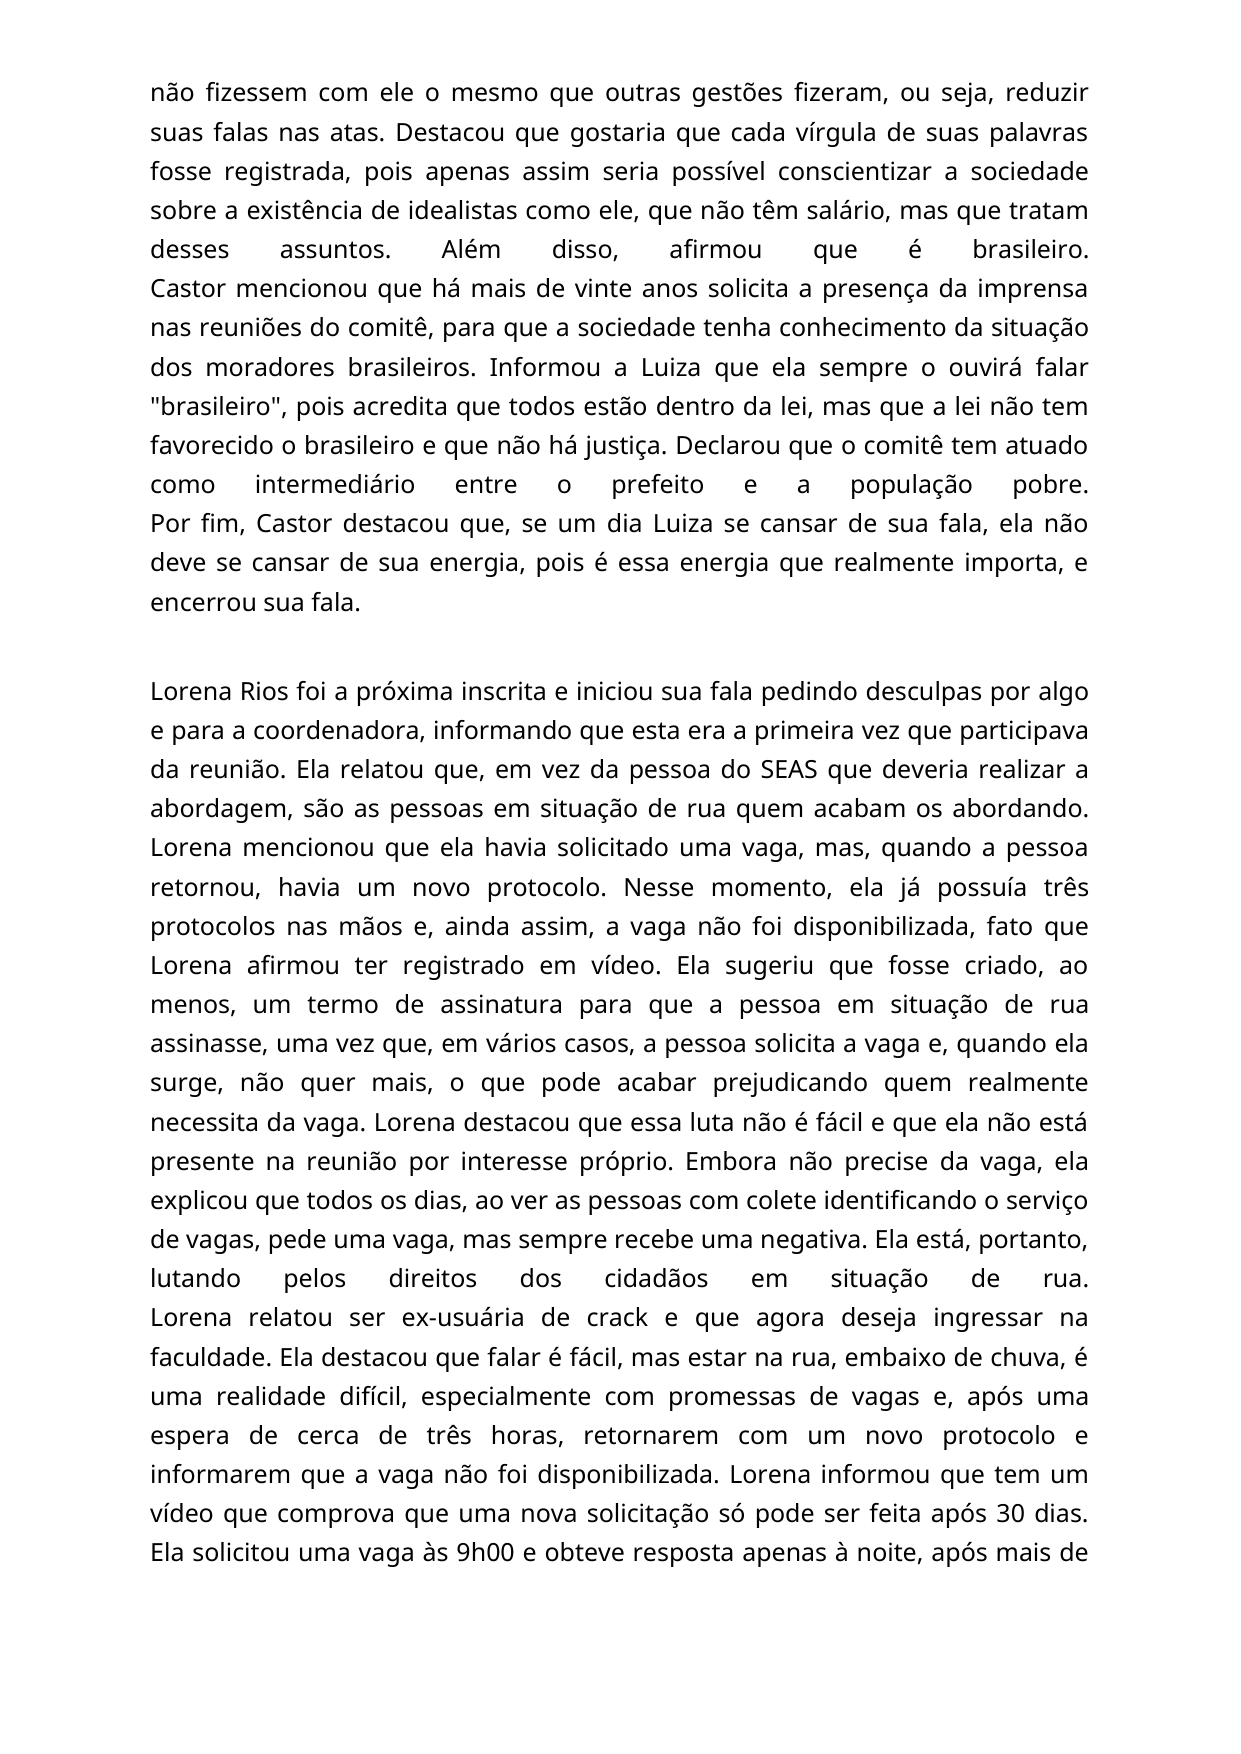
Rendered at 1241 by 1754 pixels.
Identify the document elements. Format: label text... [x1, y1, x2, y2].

text não fizessem com ele o mesmo que outras gestões fizeram, ou seja, reduzir suas falas nas atas. Destacou que gostaria que cada vírgula de suas palavras fosse registrada, pois apenas assim seria possível conscientizar a sociedade sobre a existência de idealistas como ele, que não têm salário, mas que tratam desses assuntos. Além disso, afirmou que é brasileiro. Castor mencionou que há mais de vinte anos solicita a presença da imprensa nas reuniões do comitê, para que a sociedade tenha conhecimento da situação dos moradores brasileiros. Informou a Luiza que ela sempre o ouvirá falar "brasileiro", pois acredita que todos estão dentro da lei, mas que a lei não tem favorecido o brasileiro e que não há justiça. Declarou que o comitê tem atuado como intermediário entre o prefeito e a população pobre. Por fim, Castor destacou que, se um dia Luiza se cansar de sua fala, ela não deve se cansar de sua energia, pois é essa energia que realmente importa, e encerrou sua fala. [150, 75, 1090, 618]
text Lorena Rios foi a próxima inscrita e iniciou sua fala pedindo desculpas por algo e para a coordenadora, informando que esta era a primeira vez que participava da reunião. Ela relatou que, em vez da pessoa do SEAS que deveria realizar a abordagem, são as pessoas em situação de rua quem acabam os abordando. Lorena mencionou que ela havia solicitado uma vaga, mas, quando a pessoa retornou, havia um novo protocolo. Nesse momento, ela já possuía três protocolos nas mãos e, ainda assim, a vaga não foi disponibilizada, fato que Lorena afirmou ter registrado em vídeo. Ela sugeriu que fosse criado, ao menos, um termo de assinatura para que a pessoa em situação de rua assinasse, uma vez que, em vários casos, a pessoa solicita a vaga e, quando ela surge, não quer mais, o que pode acabar prejudicando quem realmente necessita da vaga. Lorena destacou que essa luta não é fácil e que ela não está presente na reunião por interesse próprio. Embora não precise da vaga, ela explicou que todos os dias, ao ver as pessoas com colete identificando o serviço de vagas, pede uma vaga, mas sempre recebe uma negativa. Ela está, portanto, lutando pelos direitos dos cidadãos em situação de rua. Lorena relatou ser ex-usuária de crack e que agora deseja ingressar na faculdade. Ela destacou que falar é fácil, mas estar na rua, embaixo de chuva, é uma realidade difícil, especialmente com promessas de vagas e, após uma espera de cerca de três horas, retornarem com um novo protocolo e informarem que a vaga não foi disponibilizada. Lorena informou que tem um vídeo que comprova que uma nova solicitação só pode ser feita após 30 dias. Ela solicitou uma vaga às 9h00 e obteve resposta apenas à noite, após mais de [150, 673, 1090, 1569]
